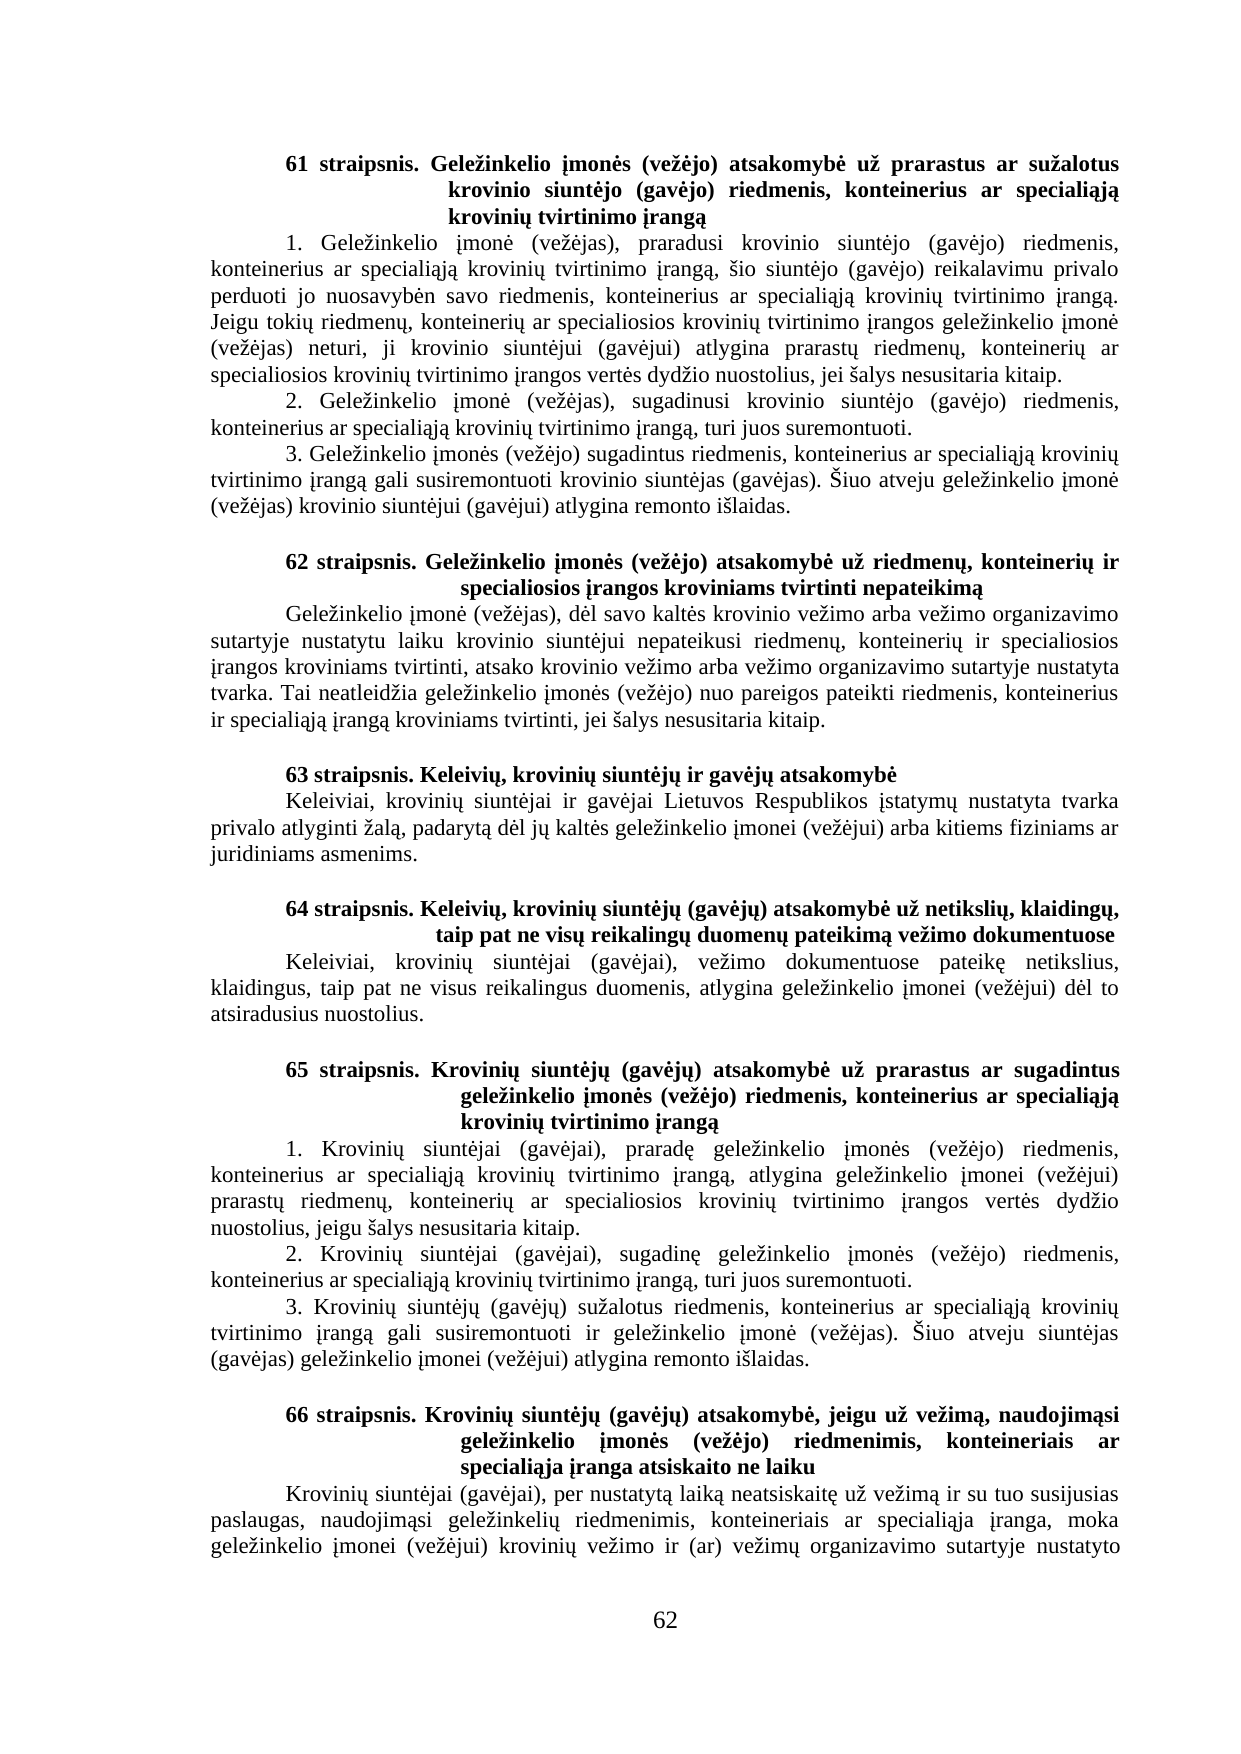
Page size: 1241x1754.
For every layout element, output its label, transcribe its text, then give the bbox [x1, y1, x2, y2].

text 2. Geležinkelio įmonė (vežėjas), sugadinusi krovinio siuntėjo (gavėjo) riedmenis, konteinerius ar specialiąją krovinių tvirtinimo įrangą, turi juos suremontuoti. [210, 387, 1120, 440]
text 64 straipsnis. Keleivių, krovinių siuntėjų (gavėjų) atsakomybė už netikslių, klaidingų, taip pat ne visų reikalingų duomenų pateikimą vežimo dokumentuose [285, 895, 1120, 948]
text Keleiviai, krovinių siuntėjai (gavėjai), vežimo dokumentuose pateikę netikslius, klaidingus, taip pat ne visus reikalingus duomenis, atlygina geležinkelio įmonei (vežėjui) dėl to atsiradusius nuostolius. [210, 948, 1120, 1027]
text 3. Geležinkelio įmonės (vežėjo) sugadintus riedmenis, konteinerius ar specialiąją krovinių tvirtinimo įrangą gali susiremontuoti krovinio siuntėjas (gavėjas). Šiuo atveju geležinkelio įmonė (vežėjas) krovinio siuntėjui (gavėjui) atlygina remonto išlaidas. [210, 440, 1120, 519]
text 62 straipsnis. Geležinkelio įmonės (vežėjo) atsakomybė už riedmenų, konteinerių ir specialiosios įrangos kroviniams tvirtinti nepateikimą [285, 548, 1120, 600]
text Keleiviai, krovinių siuntėjai ir gavėjai Lietuvos Respublikos įstatymų nustatyta tvarka privalo atlyginti žalą, padarytą dėl jų kaltės geležinkelio įmonei (vežėjui) arba kitiems fiziniams ar juridiniams asmenims. [210, 787, 1120, 866]
text 66 straipsnis. Krovinių siuntėjų (gavėjų) atsakomybė, jeigu už vežimą, naudojimąsi geležinkelio įmonės (vežėjo) riedmenimis, konteineriais ar specialiąja įranga atsiskaito ne laiku [285, 1401, 1120, 1480]
text 2. Krovinių siuntėjai (gavėjai), sugadinę geležinkelio įmonės (vežėjo) riedmenis, konteinerius ar specialiąją krovinių tvirtinimo įrangą, turi juos suremontuoti. [210, 1240, 1120, 1293]
text 61 straipsnis. Geležinkelio įmonės (vežėjo) atsakomybė už prarastus ar sužalotus krovinio siuntėjo (gavėjo) riedmenis, konteinerius ar specialiąją krovinių tvirtinimo įrangą [285, 150, 1120, 229]
text 1. Geležinkelio įmonė (vežėjas), praradusi krovinio siuntėjo (gavėjo) riedmenis, konteinerius ar specialiąją krovinių tvirtinimo įrangą, šio siuntėjo (gavėjo) reikalavimu privalo perduoti jo nuosavybėn savo riedmenis, konteinerius ar specialiąją krovinių tvirtinimo įrangą. Jeigu tokių riedmenų, konteinerių ar specialiosios krovinių tvirtinimo įrangos geležinkelio įmonė (vežėjas) neturi, ji krovinio siuntėjui (gavėjui) atlygina prarastų riedmenų, konteinerių ar specialiosios krovinių tvirtinimo įrangos vertės dydžio nuostolius, jei šalys nesusitaria kitaip. [210, 229, 1120, 387]
text 63 straipsnis. Keleivių, krovinių siuntėjų ir gavėjų atsakomybė [210, 761, 1120, 787]
text Krovinių siuntėjai (gavėjai), per nustatytą laiką neatsiskaitę už vežimą ir su tuo susijusias paslaugas, naudojimąsi geležinkelių riedmenimis, konteineriais ar specialiąja įranga, moka geležinkelio įmonei (vežėjui) krovinių vežimo ir (ar) vežimų organizavimo sutartyje nustatyto [210, 1480, 1120, 1559]
text Geležinkelio įmonė (vežėjas), dėl savo kaltės krovinio vežimo arba vežimo organizavimo sutartyje nustatytu laiku krovinio siuntėjui nepateikusi riedmenų, konteinerių ir specialiosios įrangos kroviniams tvirtinti, atsako krovinio vežimo arba vežimo organizavimo sutartyje nustatyta tvarka. Tai neatleidžia geležinkelio įmonės (vežėjo) nuo pareigos pateikti riedmenis, konteinerius ir specialiąją įrangą kroviniams tvirtinti, jei šalys nesusitaria kitaip. [210, 600, 1120, 732]
text 1. Krovinių siuntėjai (gavėjai), praradę geležinkelio įmonės (vežėjo) riedmenis, konteinerius ar specialiąją krovinių tvirtinimo įrangą, atlygina geležinkelio įmonei (vežėjui) prarastų riedmenų, konteinerių ar specialiosios krovinių tvirtinimo įrangos vertės dydžio nuostolius, jeigu šalys nesusitaria kitaip. [210, 1135, 1120, 1240]
text 3. Krovinių siuntėjų (gavėjų) sužalotus riedmenis, konteinerius ar specialiąją krovinių tvirtinimo įrangą gali susiremontuoti ir geležinkelio įmonė (vežėjas). Šiuo atveju siuntėjas (gavėjas) geležinkelio įmonei (vežėjui) atlygina remonto išlaidas. [210, 1293, 1120, 1372]
text 65 straipsnis. Krovinių siuntėjų (gavėjų) atsakomybė už prarastus ar sugadintus geležinkelio įmonės (vežėjo) riedmenis, konteinerius ar specialiąją krovinių tvirtinimo įrangą [285, 1056, 1120, 1135]
